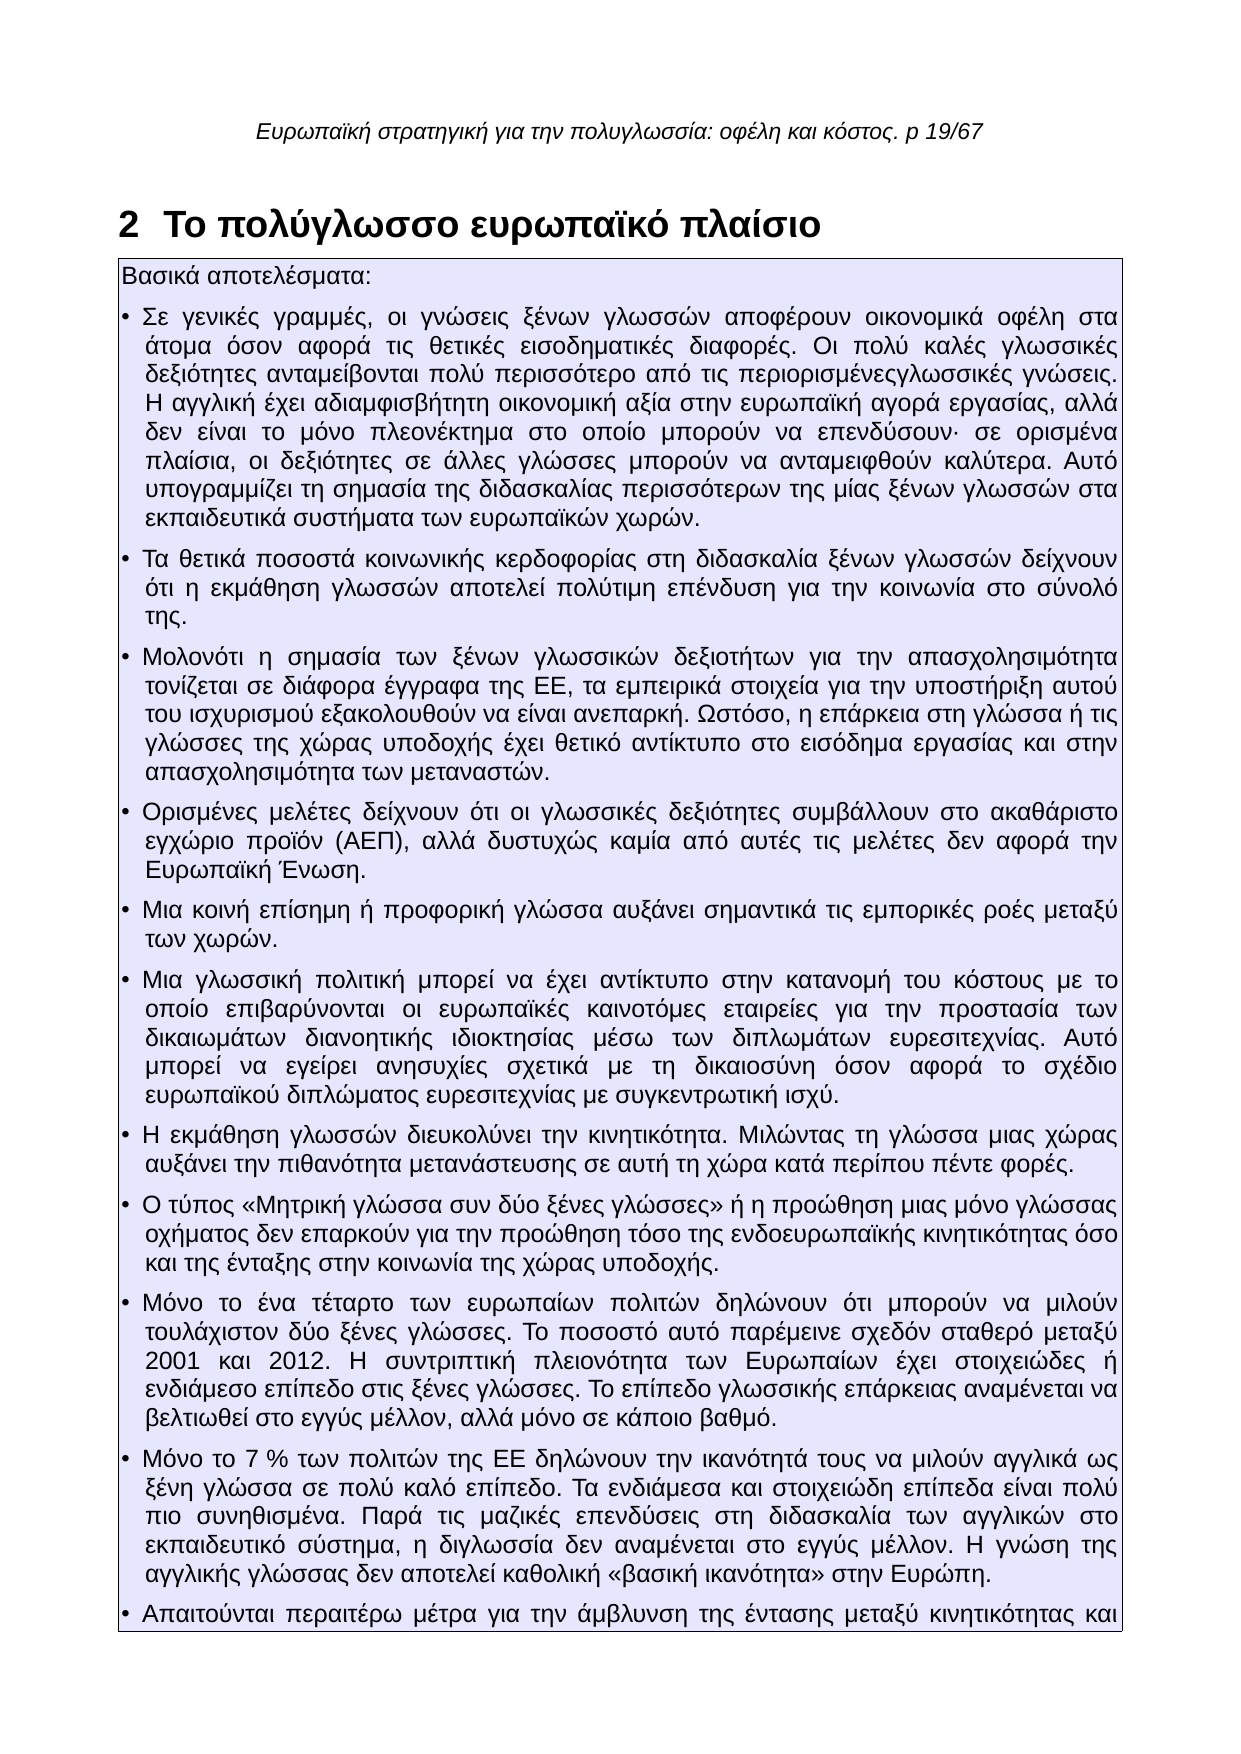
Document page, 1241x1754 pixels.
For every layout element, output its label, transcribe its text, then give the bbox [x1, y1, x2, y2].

text Βασικά αποτελέσματα: [119, 259, 1122, 290]
list Απαιτούνται περαιτέρω μέτρα για την άμβλυνση της έντασης μεταξύ κινητικότητας και [119, 1596, 1122, 1631]
list Μολονότι η σημασία των ξένων γλωσσικών δεξιοτήτων για την απασχολησιμότητα τονίζεται σε διάφορα έγγραφα της ΕΕ, τα εμπειρικά στοιχεία για την υποστήριξη αυτού του ισχυρισμού εξακολουθούν να είναι ανεπαρκή. Ωστόσο, η επάρκεια στη γλώσσα ή τις γλώσσες της χώρας υποδοχής έχει θετικό αντίκτυπο στο εισόδημα εργασίας και στην απασχολησιμότητα των μεταναστών. [119, 639, 1122, 786]
list Μια κοινή επίσημη ή προφορική γλώσσα αυξάνει σημαντικά τις εμπορικές ροές μεταξύ των χωρών. [119, 892, 1122, 953]
subtitle Το πολύγλωσσο ευρωπαϊκό πλαίσιο [118, 202, 1122, 246]
list Ορισμένες μελέτες δείχνουν ότι οι γλωσσικές δεξιότητες συμβάλλουν στο ακαθάριστο εγχώριο προϊόν (ΑΕΠ), αλλά δυστυχώς καμία από αυτές τις μελέτες δεν αφορά την Ευρωπαϊκή Ένωση. [119, 794, 1122, 884]
list Μόνο το 7 % των πολιτών της ΕΕ δηλώνουν την ικανότητά τους να μιλούν αγγλικά ως ξένη γλώσσα σε πολύ καλό επίπεδο. Τα ενδιάμεσα και στοιχειώδη επίπεδα είναι πολύ πιο συνηθισμένα. Παρά τις μαζικές επενδύσεις στη διδασκαλία των αγγλικών στο εκπαιδευτικό σύστημα, η διγλωσσία δεν αναμένεται στο εγγύς μέλλον. Η γνώση της αγγλικής γλώσσας δεν αποτελεί καθολική «βασική ικανότητα» στην Ευρώπη. [119, 1441, 1122, 1587]
list Η εκμάθηση γλωσσών διευκολύνει την κινητικότητα. Μιλώντας τη γλώσσα μιας χώρας αυξάνει την πιθανότητα μετανάστευσης σε αυτή τη χώρα κατά περίπου πέντε φορές. [119, 1117, 1122, 1178]
list Τα θετικά ποσοστά κοινωνικής κερδοφορίας στη διδασκαλία ξένων γλωσσών δείχνουν ότι η εκμάθηση γλωσσών αποτελεί πολύτιμη επένδυση για την κοινωνία στο σύνολό της. [119, 541, 1122, 630]
list Μόνο το ένα τέταρτο των ευρωπαίων πολιτών δηλώνουν ότι μπορούν να μιλούν τουλάχιστον δύο ξένες γλώσσες. Το ποσοστό αυτό παρέμεινε σχεδόν σταθερό μεταξύ 2001 και 2012. Η συντριπτική πλειονότητα των Ευρωπαίων έχει στοιχειώδες ή ενδιάμεσο επίπεδο στις ξένες γλώσσες. Το επίπεδο γλωσσικής επάρκειας αναμένεται να βελτιωθεί στο εγγύς μέλλον, αλλά μόνο σε κάποιο βαθμό. [119, 1285, 1122, 1432]
list Μια γλωσσική πολιτική μπορεί να έχει αντίκτυπο στην κατανομή του κόστους με το οποίο επιβαρύνονται οι ευρωπαϊκές καινοτόμες εταιρείες για την προστασία των δικαιωμάτων διανοητικής ιδιοκτησίας μέσω των διπλωμάτων ευρεσιτεχνίας. Αυτό μπορεί να εγείρει ανησυχίες σχετικά με τη δικαιοσύνη όσον αφορά το σχέδιο ευρωπαϊκού διπλώματος ευρεσιτεχνίας με συγκεντρωτική ισχύ. [119, 962, 1122, 1109]
list Σε γενικές γραμμές, οι γνώσεις ξένων γλωσσών αποφέρουν οικονομικά οφέλη στα άτομα όσον αφορά τις θετικές εισοδηματικές διαφορές. Οι πολύ καλές γλωσσικές δεξιότητες ανταμείβονται πολύ περισσότερο από τις περιορισμένεςγλωσσικές γνώσεις. Η αγγλική έχει αδιαμφισβήτητη οικονομική αξία στην ευρωπαϊκή αγορά εργασίας, αλλά δεν είναι το μόνο πλεονέκτημα στο οποίο μπορούν να επενδύσουν· σε ορισμένα πλαίσια, οι δεξιότητες σε άλλες γλώσσες μπορούν να ανταμειφθούν καλύτερα. Αυτό υπογραμμίζει τη σημασία της διδασκαλίας περισσότερων της μίας ξένων γλωσσών στα εκπαιδευτικά συστήματα των ευρωπαϊκών χωρών. [119, 299, 1122, 532]
list Ο τύπος «Μητρική γλώσσα συν δύο ξένες γλώσσες» ή η προώθηση μιας μόνο γλώσσας οχήματος δεν επαρκούν για την προώθηση τόσο της ενδοευρωπαϊκής κινητικότητας όσο και της ένταξης στην κοινωνία της χώρας υποδοχής. [119, 1187, 1122, 1276]
